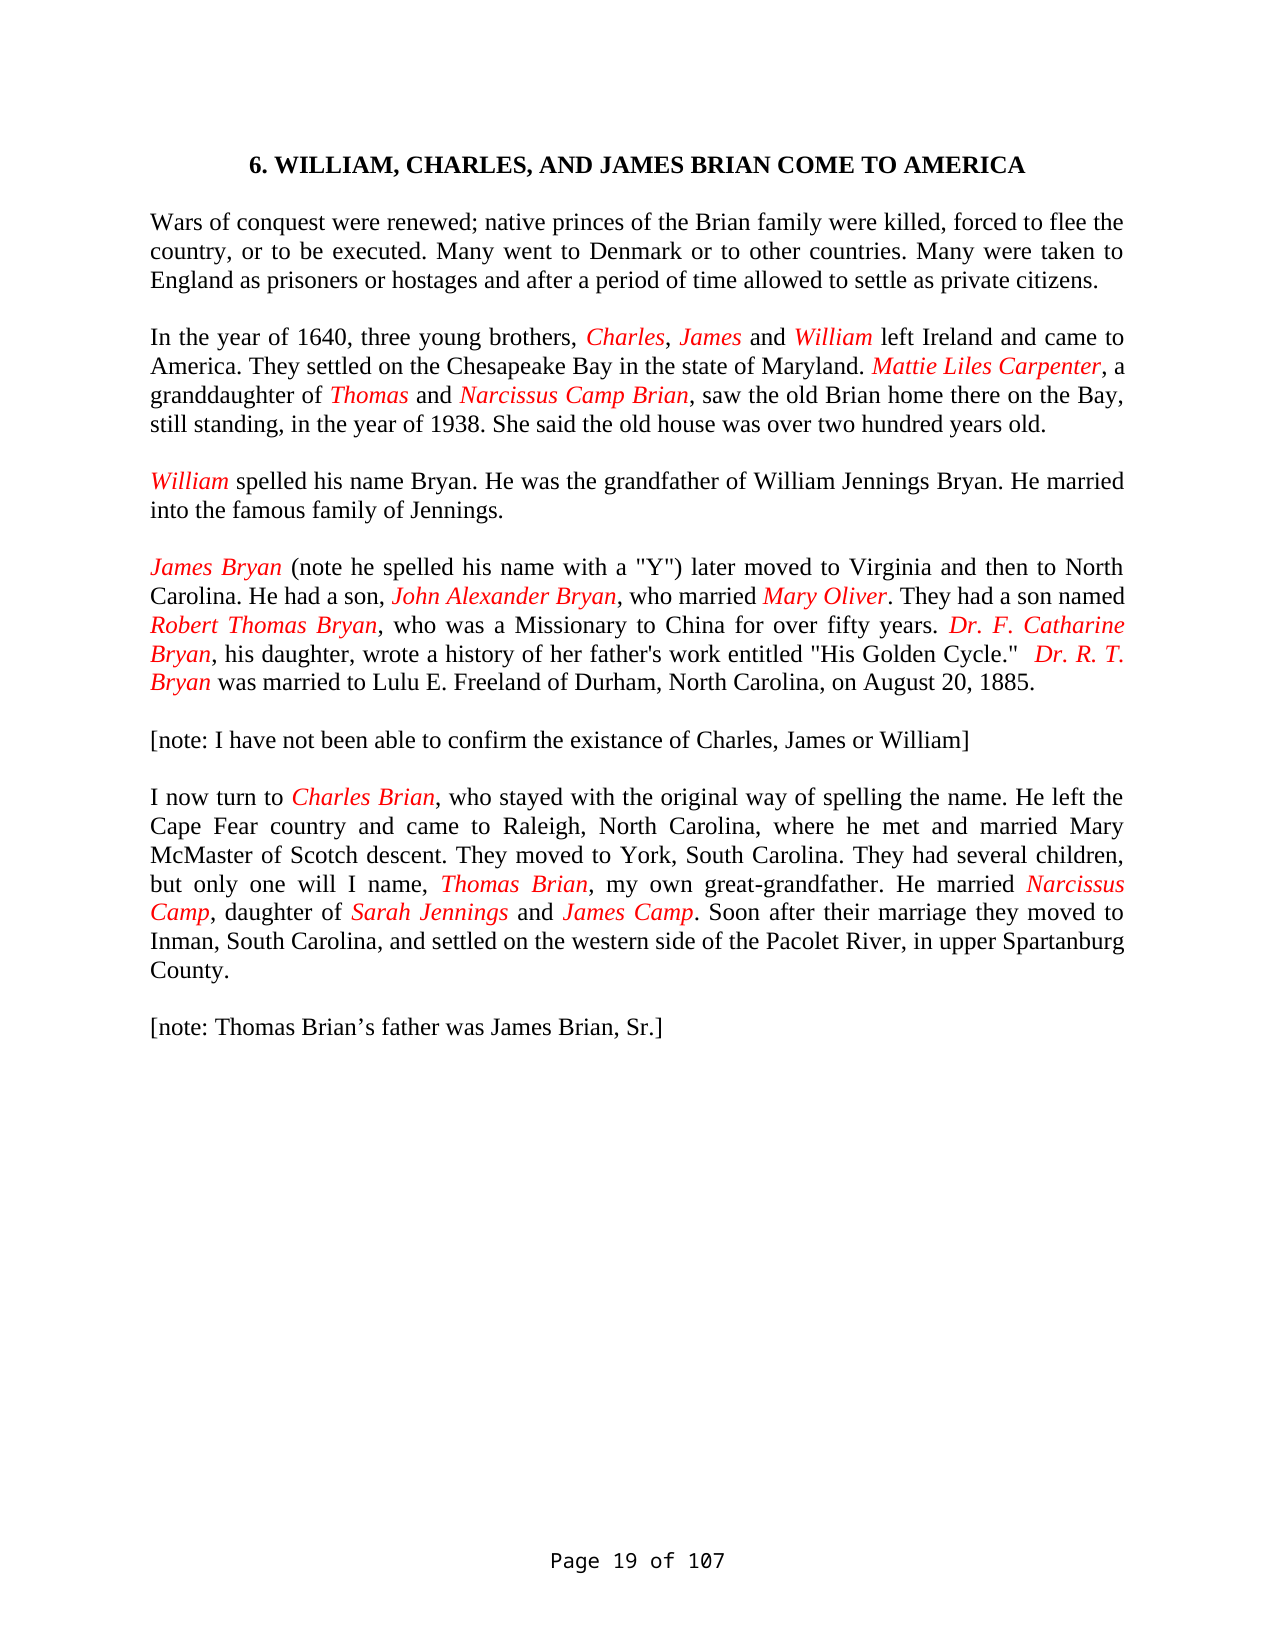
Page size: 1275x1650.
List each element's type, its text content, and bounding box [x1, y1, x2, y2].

text William spelled his name Bryan. He was the grandfather of William Jennings Bryan. He married into the famous family of Jennings. [150, 466, 1125, 524]
text [note: Thomas Brian’s father was James Brian, Sr.] [150, 1012, 1125, 1041]
text I now turn to Charles Brian, who stayed with the original way of spelling the name. He left the Cape Fear country and came to Raleigh, North Carolina, where he met and married Mary McMaster of Scotch descent. They moved to York, South Carolina. They had several children, but only one will I name, Thomas Brian, my own great‑grandfather. He married Narcissus Camp, daughter of Sarah Jennings and James Camp. Soon after their marriage they moved to Inman, South Carolina, and settled on the western side of the Pacolet River, in upper Spartanburg County. [150, 782, 1125, 984]
text [note: I have not been able to confirm the existance of Charles, James or William] [150, 725, 1125, 754]
text 6. WILLIAM, CHARLES, AND JAMES BRIAN COME TO AMERICA [150, 150, 1125, 179]
text James Bryan (note he spelled his name with a "Y") later moved to Virginia and then to North Carolina. He had a son, John Alexander Bryan, who married Mary Oliver. They had a son named Robert Thomas Bryan, who was a Missionary to China for over fifty years. Dr. F. Catharine Bryan, his daughter, wrote a history of her father's work entitled "His Golden Cycle." Dr. R. T. Bryan was married to Lulu E. Freeland of Durham, North Carolina, on August 20, 1885. [150, 552, 1125, 696]
text In the year of 1640, three young brothers, Charles, James and William left Ireland and came to America. They settled on the Chesapeake Bay in the state of Maryland. Mattie Liles Carpenter, a granddaughter of Thomas and Narcissus Camp Brian, saw the old Brian home there on the Bay, still standing, in the year of 1938. She said the old house was over two hundred years old. [150, 322, 1125, 437]
text Wars of conquest were renewed; native princes of the Brian family were killed, forced to flee the country, or to be executed. Many went to Denmark or to other countries. Many were taken to England as prisoners or hostages and after a period of time allowed to settle as private citizens. [150, 207, 1125, 294]
